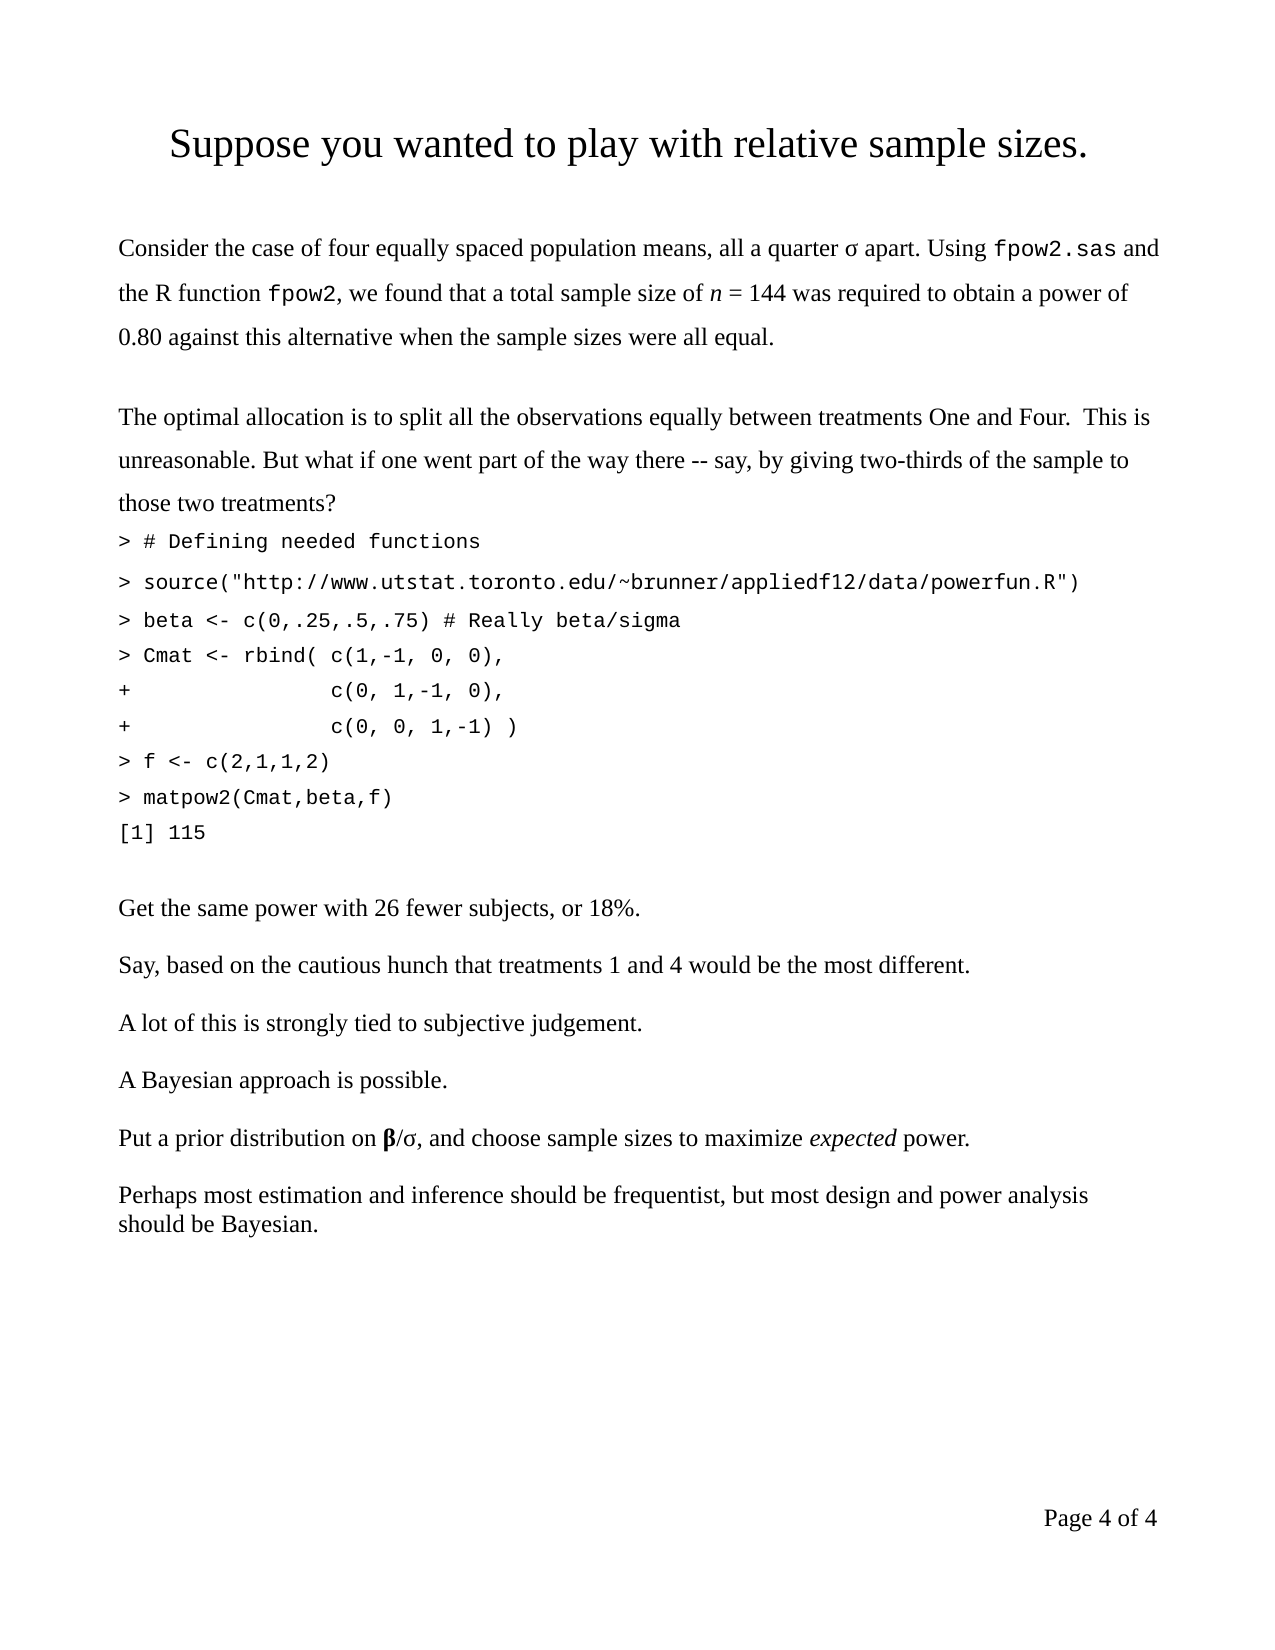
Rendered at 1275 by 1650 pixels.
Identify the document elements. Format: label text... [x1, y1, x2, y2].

text + c(0, 0, 1,-1) ) [118, 716, 1160, 739]
text A Bayesian approach is possible. [118, 1066, 1160, 1094]
text Consider the case of four equally spaced population means, all a quarter σ apart. Using fpow2.sas and the R function fpow2, we found that a total sample size of n = 144 was required to obtain a power of 0.80 against this alternative when the sample sizes were all equal. [118, 233, 1160, 352]
text Suppose you wanted to play with relative sample sizes. [118, 118, 1160, 166]
text > f <- c(2,1,1,2) [118, 751, 1160, 775]
text + c(0, 1,-1, 0), [118, 681, 1160, 704]
text [1] 115 [118, 822, 1160, 846]
text Perhaps most estimation and inference should be frequentist, but most design and power analysis should be Bayesian. [118, 1181, 1160, 1238]
text > # Defining needed functions [118, 531, 1160, 555]
text A lot of this is strongly tied to subjective judgement. [118, 1008, 1160, 1037]
text Get the same power with 26 fewer subjects, or 18%. [118, 893, 1160, 922]
text > beta <- c(0,.25,.5,.75) # Really beta/sigma [118, 610, 1160, 633]
text > source("http://www.utstat.toronto.edu/~brunner/appliedf12/data/powerfun.R") [118, 567, 1160, 595]
text > Cmat <- rbind( c(1,-1, 0, 0), [118, 645, 1160, 669]
text > matpow2(Cmat,beta,f) [118, 787, 1160, 810]
text The optimal allocation is to split all the observations equally between treatments One and Four. This is unreasonable. But what if one went part of the way there -- say, by giving two-thirds of the sample to those two treatments? [118, 402, 1160, 517]
text Say, based on the cautious hunch that treatments 1 and 4 would be the most different. [118, 951, 1160, 979]
text Put a prior distribution on β/σ, and choose sample sizes to maximize expected power. [118, 1123, 1160, 1152]
